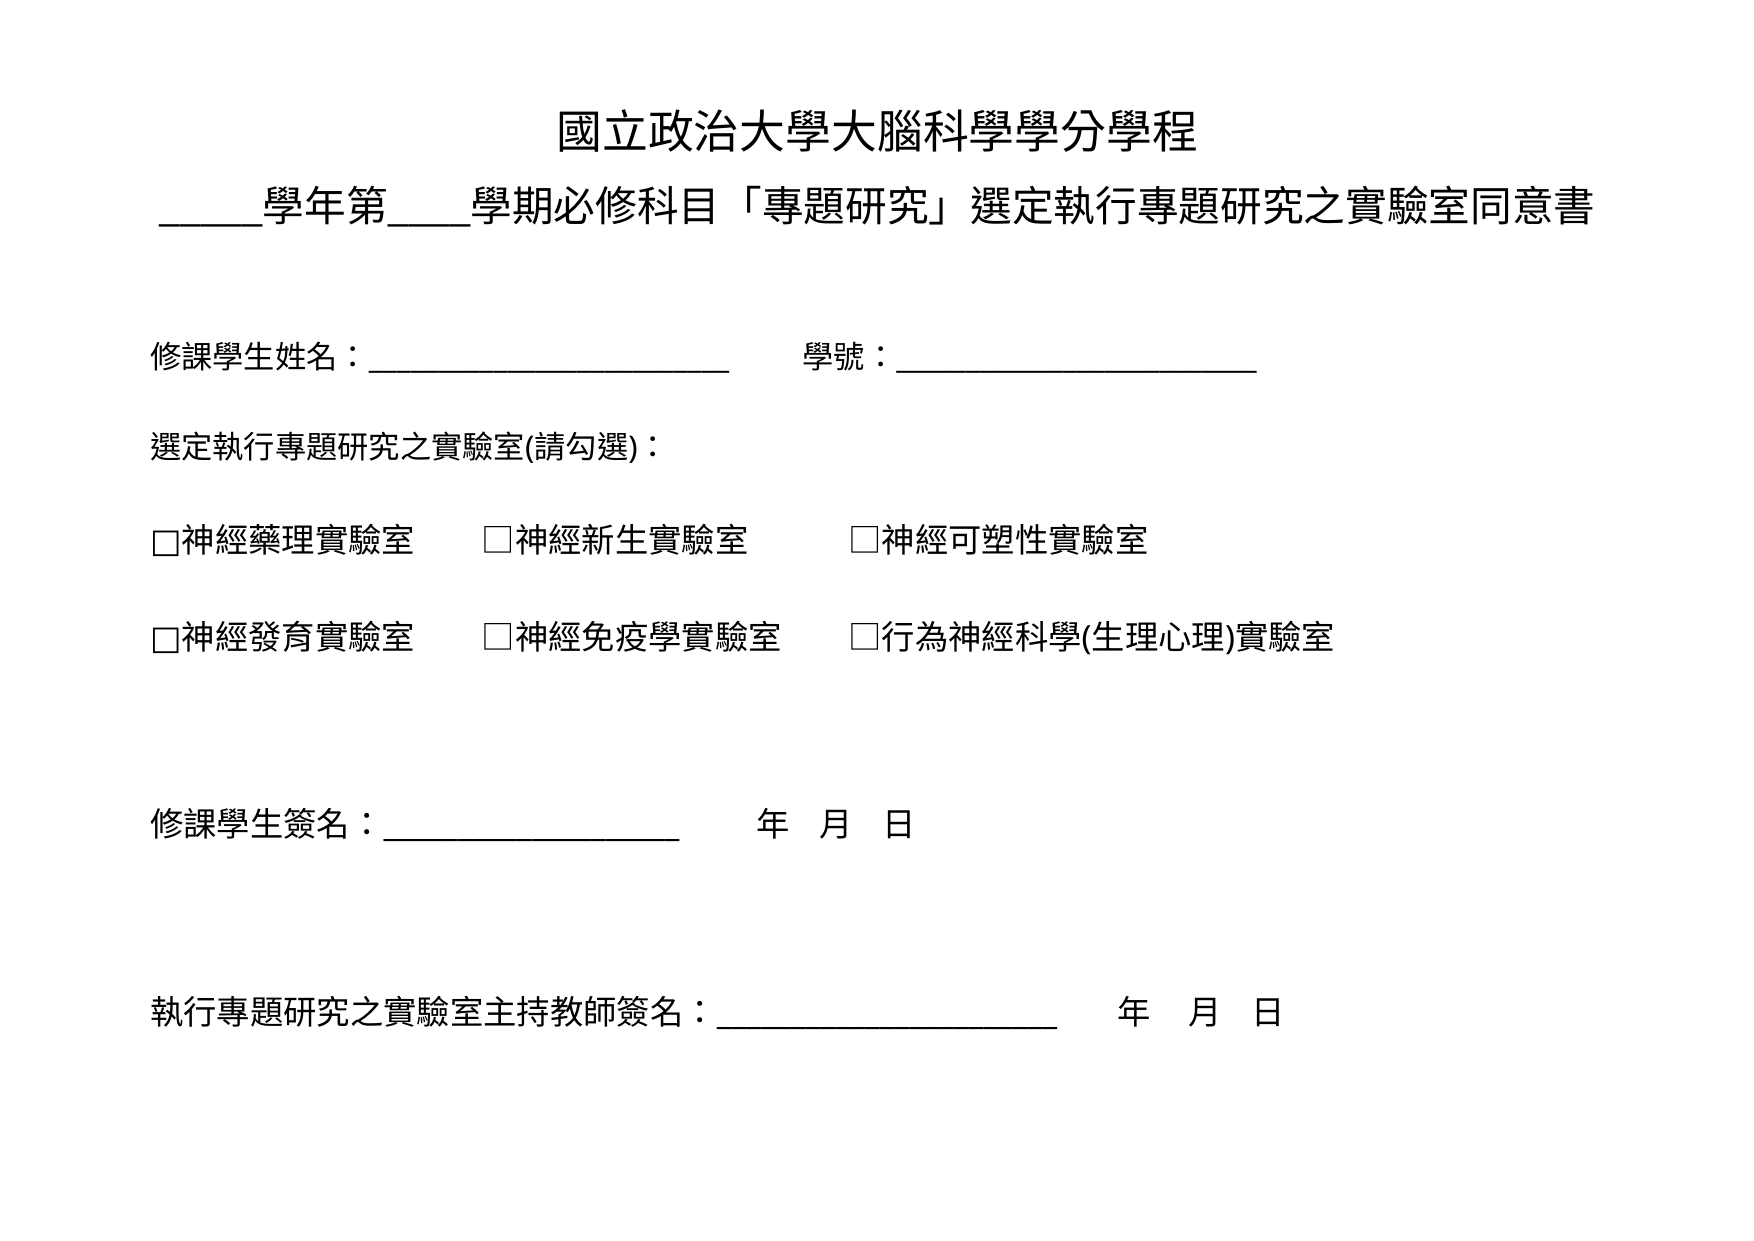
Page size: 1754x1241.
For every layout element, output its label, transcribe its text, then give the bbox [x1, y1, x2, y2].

text _____學年第____學期必修科目「專題研究」選定執行專題研究之實驗室同意書 [150, 166, 1604, 241]
text □神經發育實驗室 □神經免疫學實驗室 □行為神經科學(生理心理)實驗室 [150, 610, 1604, 659]
text 選定執行專題研究之實驗室(請勾選)： [150, 423, 1604, 468]
text □神經藥理實驗室 □神經新生實驗室 □神經可塑性實驗室 [150, 513, 1604, 562]
text 執行專題研究之實驗室主持教師簽名：_______________________ 年 月 日 [150, 986, 1604, 1034]
text 修課學生簽名：____________________ 年 月 日 [150, 798, 1604, 847]
text 國立政治大學大腦科學學分學程 [150, 91, 1604, 166]
text 修課學生姓名：__________________________ 學號：__________________________ [150, 332, 1604, 377]
